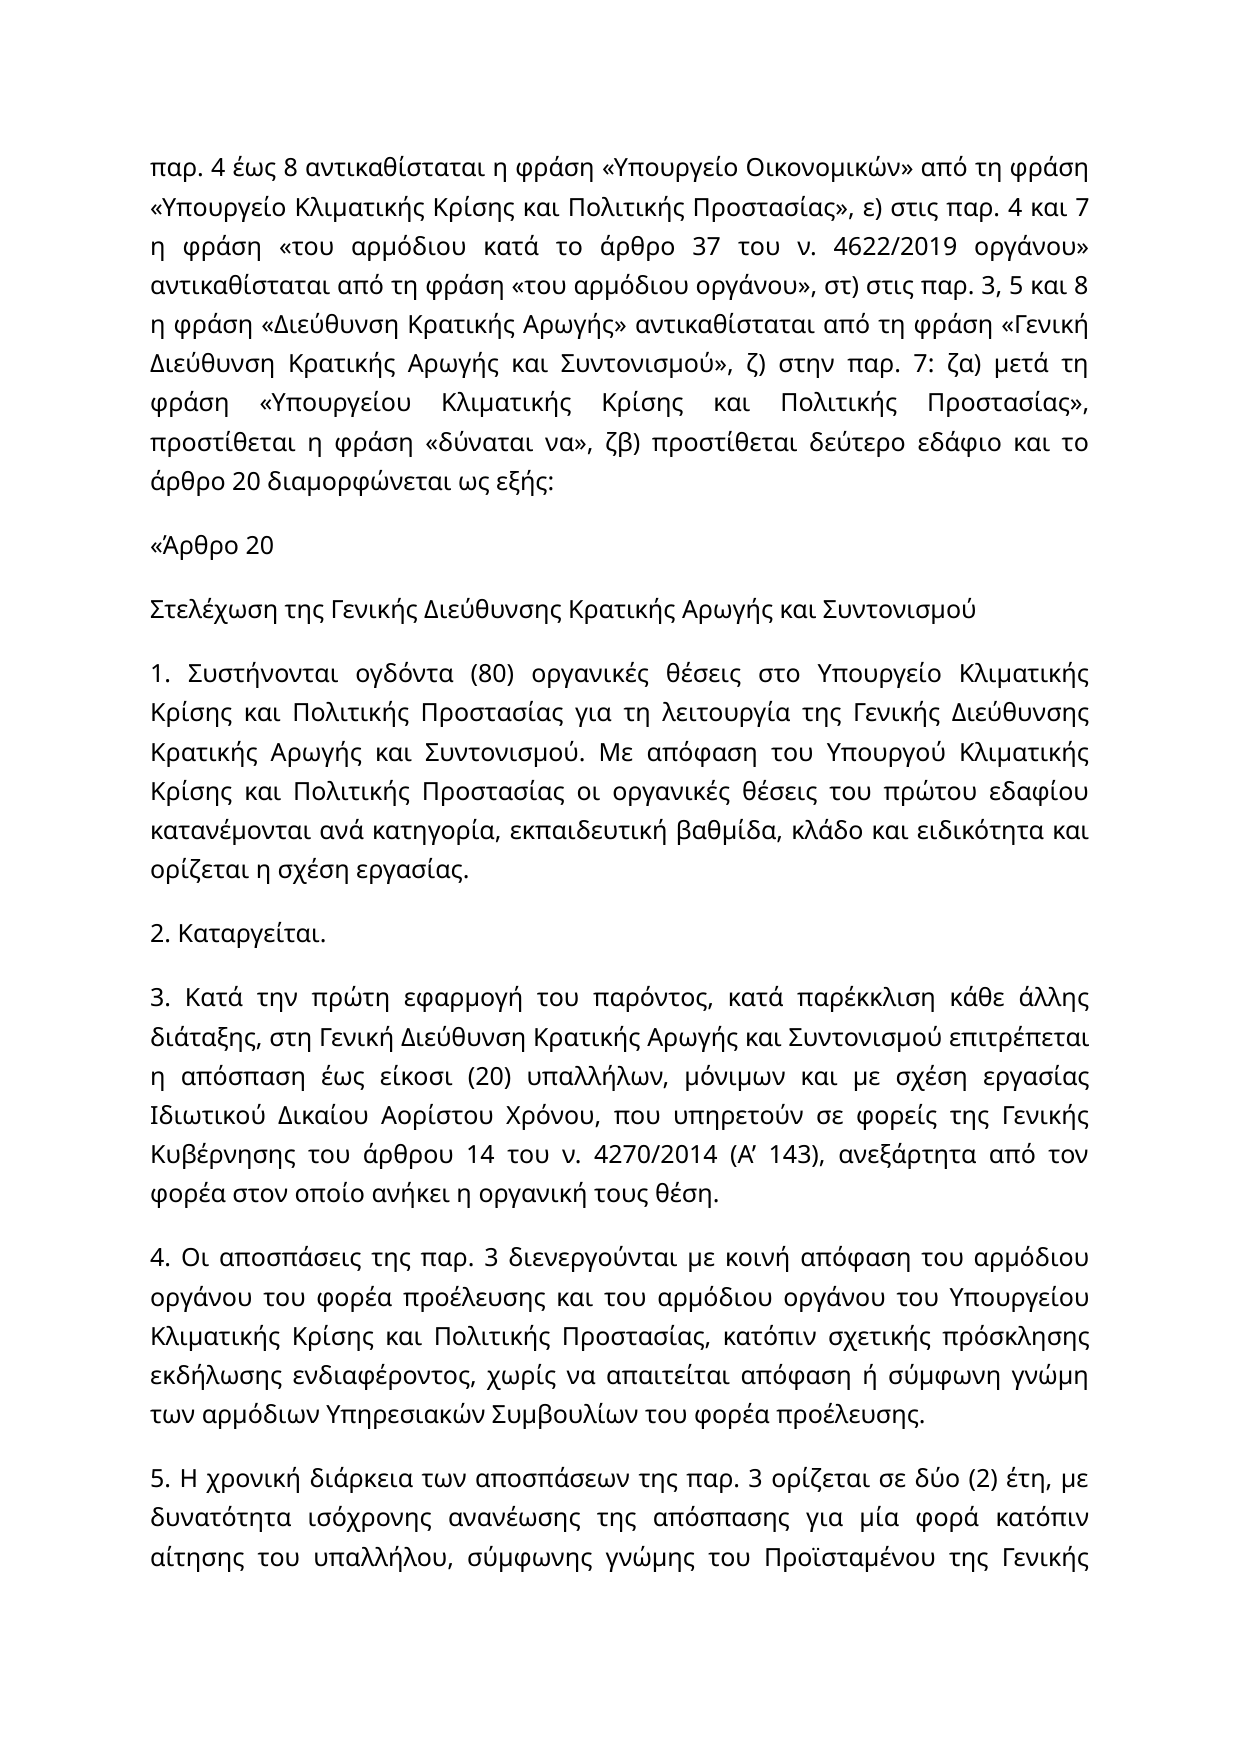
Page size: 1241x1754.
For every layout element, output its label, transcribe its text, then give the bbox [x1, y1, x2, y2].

text 1. Συστήνονται ογδόντα (80) οργανικές θέσεις στο Υπουργείο Κλιματικής Κρίσης και Πολιτικής Προστασίας για τη λειτουργία της Γενικής Διεύθυνσης Κρατικής Αρωγής και Συντονισμού. Με απόφαση του Υπουργού Κλιματικής Κρίσης και Πολιτικής Προστασίας οι οργανικές θέσεις του πρώτου εδαφίου κατανέμονται ανά κατηγορία, εκπαιδευτική βαθμίδα, κλάδο και ειδικότητα και ορίζεται η σχέση εργασίας. [150, 656, 1090, 886]
text 3. Κατά την πρώτη εφαρμογή του παρόντος, κατά παρέκκλιση κάθε άλλης διάταξης, στη Γενική Διεύθυνση Κρατικής Αρωγής και Συντονισμού επιτρέπεται η απόσπαση έως είκοσι (20) υπαλλήλων, μόνιμων και με σχέση εργασίας Ιδιωτικού Δικαίου Αορίστου Χρόνου, που υπηρετούν σε φορείς της Γενικής Κυβέρνησης του άρθρου 14 του ν. 4270/2014 (Α’ 143), ανεξάρτητα από τον φορέα στον οποίο ανήκει η οργανική τους θέση. [150, 980, 1090, 1210]
text 2. Καταργείται. [150, 916, 1090, 950]
text «Άρθρο 20 [150, 527, 1090, 562]
text 5. Η χρονική διάρκεια των αποσπάσεων της παρ. 3 ορίζεται σε δύο (2) έτη, με δυνατότητα ισόχρονης ανανέωσης της απόσπασης για μία φορά κατόπιν αίτησης του υπαλλήλου, σύμφωνης γνώμης του Προϊσταμένου της Γενικής [150, 1461, 1090, 1573]
text Στελέχωση της Γενικής Διεύθυνσης Κρατικής Αρωγής και Συντονισμού [150, 592, 1090, 626]
text 4. Οι αποσπάσεις της παρ. 3 διενεργούνται με κοινή απόφαση του αρμόδιου οργάνου του φορέα προέλευσης και του αρμόδιου οργάνου του Υπουργείου Κλιματικής Κρίσης και Πολιτικής Προστασίας, κατόπιν σχετικής πρόσκλησης εκδήλωσης ενδιαφέροντος, χωρίς να απαιτείται απόφαση ή σύμφωνη γνώμη των αρμόδιων Υπηρεσιακών Συμβουλίων του φορέα προέλευσης. [150, 1240, 1090, 1431]
text παρ. 4 έως 8 αντικαθίσταται η φράση «Υπουργείο Οικονομικών» από τη φράση «Υπουργείο Κλιματικής Κρίσης και Πολιτικής Προστασίας», ε) στις παρ. 4 και 7 η φράση «του αρμόδιου κατά το άρθρο 37 του ν. 4622/2019 οργάνου» αντικαθίσταται από τη φράση «του αρμόδιου οργάνου», στ) στις παρ. 3, 5 και 8 η φράση «Διεύθυνση Κρατικής Αρωγής» αντικαθίσταται από τη φράση «Γενική Διεύθυνση Κρατικής Αρωγής και Συντονισμού», ζ) στην παρ. 7: ζα) μετά τη φράση «Υπουργείου Κλιματικής Κρίσης και Πολιτικής Προστασίας», προστίθεται η φράση «δύναται να», ζβ) προστίθεται δεύτερο εδάφιο και το άρθρο 20 διαμορφώνεται ως εξής: [150, 150, 1090, 497]
